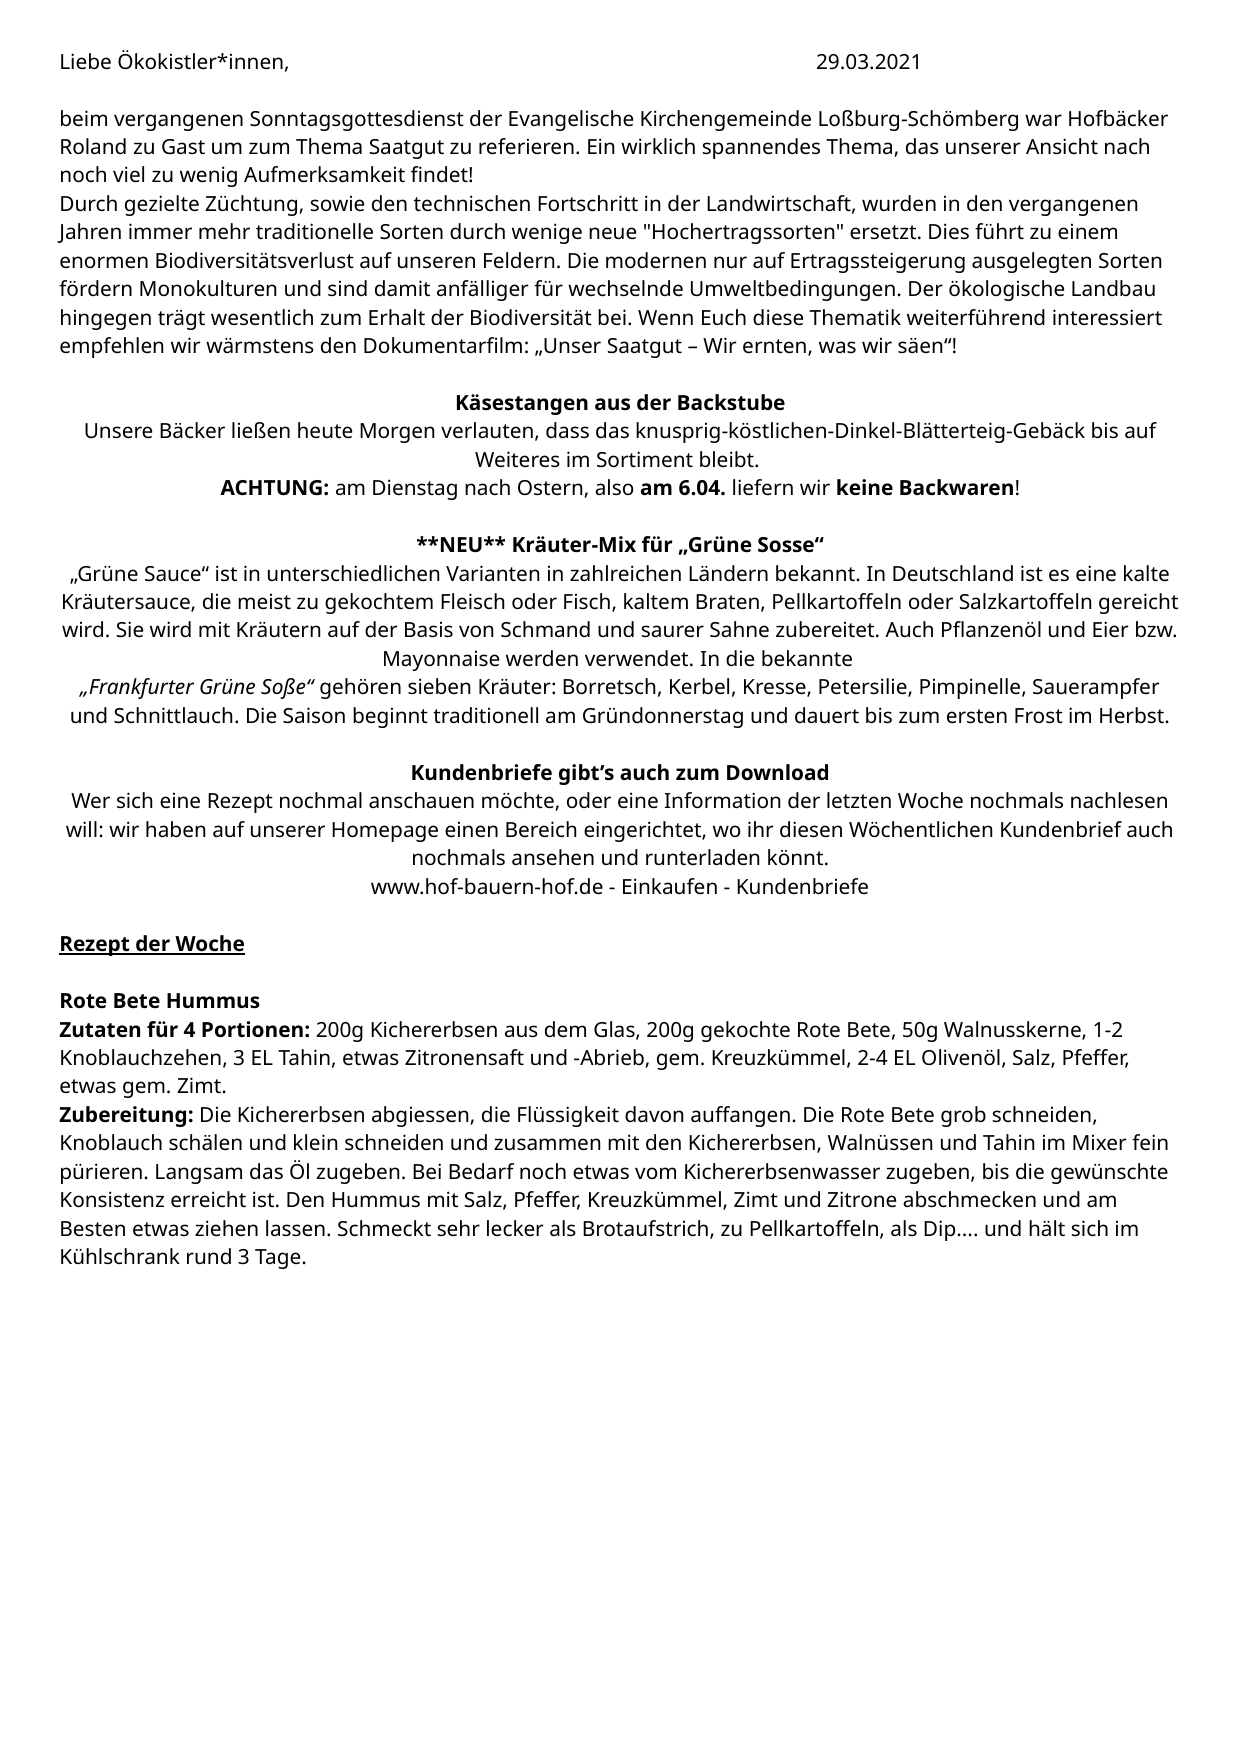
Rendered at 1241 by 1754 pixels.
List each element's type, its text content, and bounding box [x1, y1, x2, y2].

text „Grüne Sauce“ ist in unterschiedlichen Varianten in zahlreichen Ländern bekannt. In Deutschland ist es eine kalte Kräutersauce, die meist zu gekochtem Fleisch oder Fisch, kaltem Braten, Pellkartoffeln oder Salzkartoffeln gereicht wird. Sie wird mit Kräutern auf der Basis von Schmand und saurer Sahne zubereitet. Auch Pflanzenöl und Eier bzw. Mayonnaise werden verwendet. In die bekannte „Frankfurter Grüne Soße“ gehören sieben Kräuter: Borretsch, Kerbel, Kresse, Petersilie, Pimpinelle, Sauerampfer und Schnittlauch. Die Saison beginnt traditionell am Gründonnerstag und dauert bis zum ersten Frost im Herbst. [59, 559, 1181, 758]
text Zubereitung: Die Kichererbsen abgiessen, die Flüssigkeit davon auffangen. Die Rote Bete grob schneiden, Knoblauch schälen und klein schneiden und zusammen mit den Kichererbsen, Walnüssen und Tahin im Mixer fein pürieren. Langsam das Öl zugeben. Bei Bedarf noch etwas vom Kichererbsenwasser zugeben, bis die gewünschte Konsistenz erreicht ist. Den Hummus mit Salz, Pfeffer, Kreuzkümmel, Zimt und Zitrone abschmecken und am Besten etwas ziehen lassen. Schmeckt sehr lecker als Brotaufstrich, zu Pellkartoffeln, als Dip.... und hält sich im Kühlschrank rund 3 Tage. [59, 1100, 1181, 1271]
text Zutaten für 4 Portionen: 200g Kichererbsen aus dem Glas, 200g gekochte Rote Bete, 50g Walnusskerne, 1-2 Knoblauchzehen, 3 EL Tahin, etwas Zitronensaft und -Abrieb, gem. Kreuzkümmel, 2-4 EL Olivenöl, Salz, Pfeffer, etwas gem. Zimt. [59, 1015, 1181, 1100]
text Rezept der Woche [59, 929, 1181, 986]
text **NEU** Kräuter-Mix für „Grüne Sosse“ [59, 530, 1181, 559]
text www.hof-bauern-hof.de - Einkaufen - Kundenbriefe [59, 872, 1181, 900]
text beim vergangenen Sonntagsgottesdienst der Evangelische Kirchengemeinde Loßburg-Schömberg war Hofbäcker Roland zu Gast um zum Thema Saatgut zu referieren. Ein wirklich spannendes Thema, das unserer Ansicht nach noch viel zu wenig Aufmerksamkeit findet! Durch gezielte Züchtung, sowie den technischen Fortschritt in der Landwirtschaft, wurden in den vergangenen Jahren immer mehr traditionelle Sorten durch wenige neue "Hochertragssorten" ersetzt. Dies führt zu einem enormen Biodiversitätsverlust auf unseren Feldern. Die modernen nur auf Ertragssteigerung ausgelegten Sorten fördern Monokulturen und sind damit anfälliger für wechselnde Umweltbedingungen. Der ökologische Landbau hingegen trägt wesentlich zum Erhalt der Biodiversität bei. Wenn Euch diese Thematik weiterführend interessiert empfehlen wir wärmstens den Dokumentarfilm: „Unser Saatgut – Wir ernten, was wir säen“! [59, 104, 1181, 360]
text Kundenbriefe gibt’s auch zum Download [59, 758, 1181, 787]
text Liebe Ökokistler*innen, 29.03.2021 [59, 47, 1181, 75]
text Wer sich eine Rezept nochmal anschauen möchte, oder eine Information der letzten Woche nochmals nachlesen will: wir haben auf unserer Homepage einen Bereich eingerichtet, wo ihr diesen Wöchentlichen Kundenbrief auch nochmals ansehen und runterladen könnt. [59, 787, 1181, 872]
text Käsestangen aus der Backstube Unsere Bäcker ließen heute Morgen verlauten, dass das knusprig-köstlichen-Dinkel-Blätterteig-Gebäck bis auf Weiteres im Sortiment bleibt. ACHTUNG: am Dienstag nach Ostern, also am 6.04. liefern wir keine Backwaren! [59, 388, 1181, 502]
text Rote Bete Hummus [59, 986, 1181, 1015]
